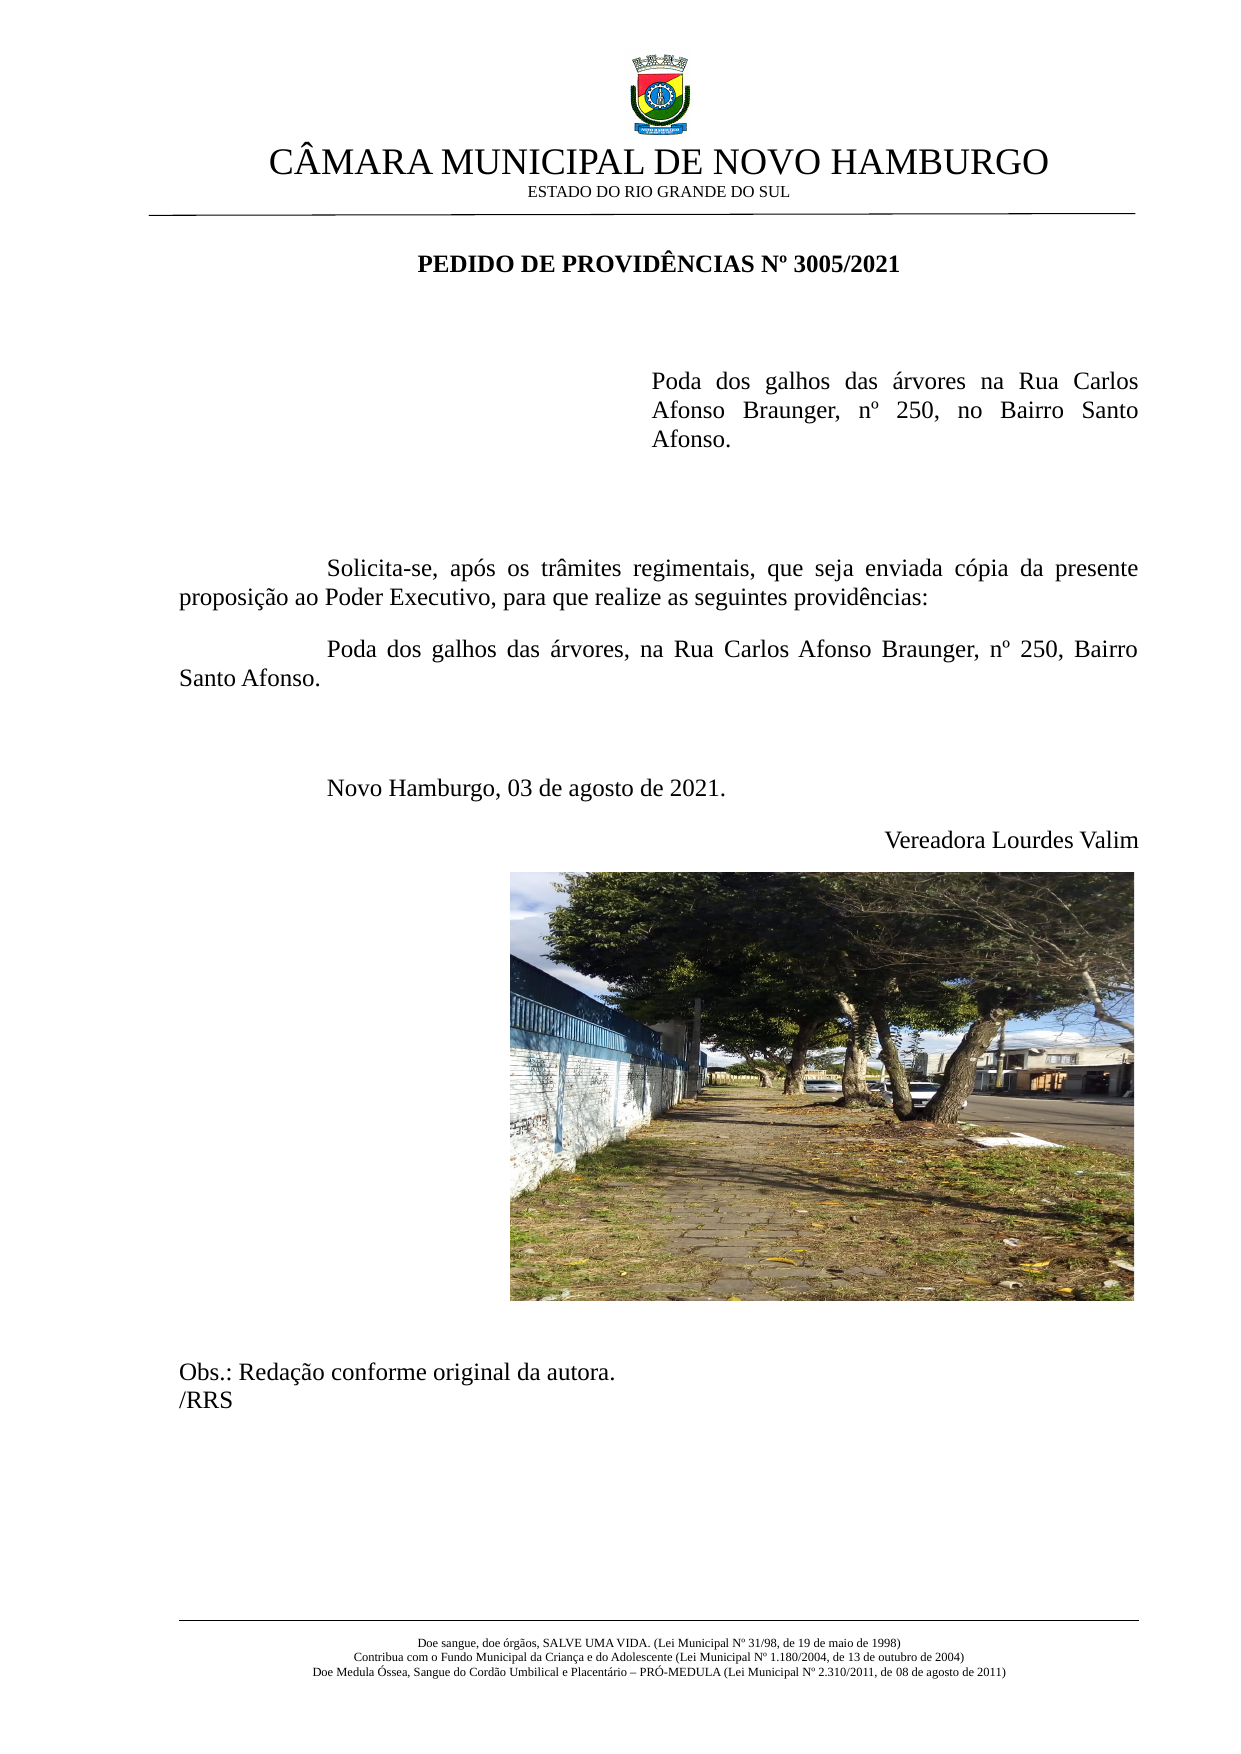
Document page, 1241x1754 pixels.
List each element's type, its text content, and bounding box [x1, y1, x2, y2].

text Solicita-se, após os trâmites regimentais, que seja enviada cópia da presente proposição ao Poder Executivo, para que realize as seguintes providências: [179, 553, 1139, 610]
text /RRS [179, 1386, 1139, 1414]
text Vereadora Lourdes Valim [179, 825, 1139, 854]
text PEDIDO DE PROVIDÊNCIAS Nº 3005/2021 [179, 249, 1139, 278]
picture [625, 48, 693, 139]
text Novo Hamburgo, 03 de agosto de 2021. [179, 773, 1139, 801]
text Poda dos galhos das árvores na Rua Carlos Afonso Braunger, nº 250, no Bairro Santo Afonso. [651, 366, 1139, 453]
text Obs.: Redação conforme original da autora. [179, 1357, 1139, 1386]
picture [510, 872, 1135, 1301]
text Poda dos galhos das árvores, na Rua Carlos Afonso Braunger, nº 250, Bairro Santo Afonso. [179, 634, 1139, 691]
